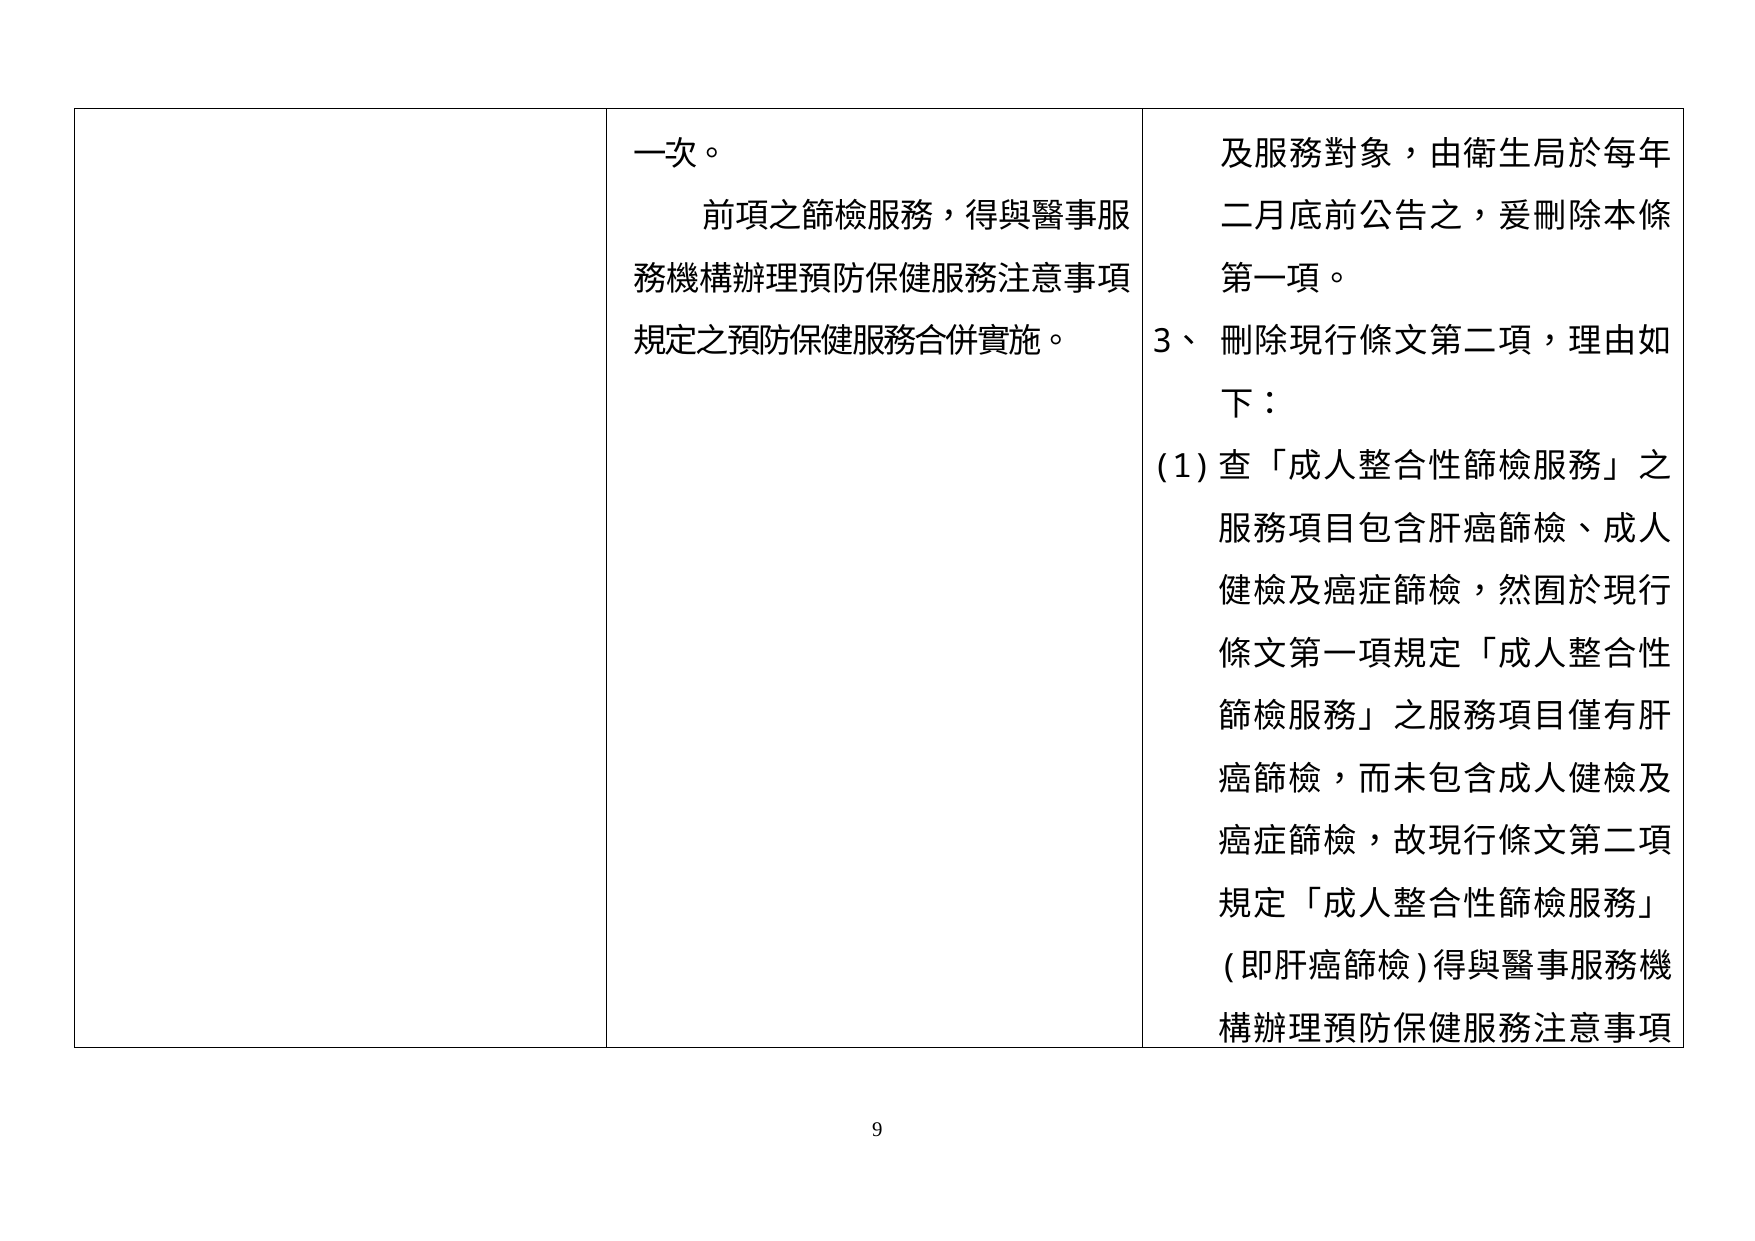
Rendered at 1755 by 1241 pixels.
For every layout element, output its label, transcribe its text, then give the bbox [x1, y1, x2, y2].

table_cell [75, 109, 606, 1047]
table_cell 第六條 成人整合性篩檢服務之項目為肝癌篩檢，服務對象為年滿四十歲或肝癌高危險群市民，每年服務一次。 前項之篩檢服務，得與醫事服務機構辦理預防保健服務注意事項規定之預防保健服務合併實施。 [607, 109, 1142, 1047]
table_cell 本條刪除。 配合修正條文第三條第二項明定健康檢查及篩檢之服務項目及服務對象，由衛生局於每年二月底前公告之，爰刪除本條第一項。 刪除現行條文第二項，理由如下： 查「成人整合性篩檢服務」之服務項目包含肝癌篩檢、成人健檢及癌症篩檢，然囿於現行條文第一項規定「成人整合性篩檢服務」之服務項目僅有肝癌篩檢，而未包含成人健檢及癌症篩檢，故現行條文第二項規定「成人整合性篩檢服務」(即肝癌篩檢)得與醫事服務機構辦理預防保健服務注意事項規定之預防保健服務(即成人健檢及癌症篩檢)合併實施，以使特約醫療機構於「成人整合性篩檢服務」得完整提供肝癌篩檢、成人健檢及癌症篩檢等服務項目。 因修正條文第三條第二項明定健康檢查及篩檢之服務項目及服務對象，由衛生局於每年二月底前公告之，是未來衛生局於公告「成人整合性篩檢服務」之服務項目時，得將肝癌篩檢、成人健檢及癌症篩檢完整納入，故現行條文第二項規定已無規範實益，爰予以刪除。 [1143, 109, 1683, 1047]
